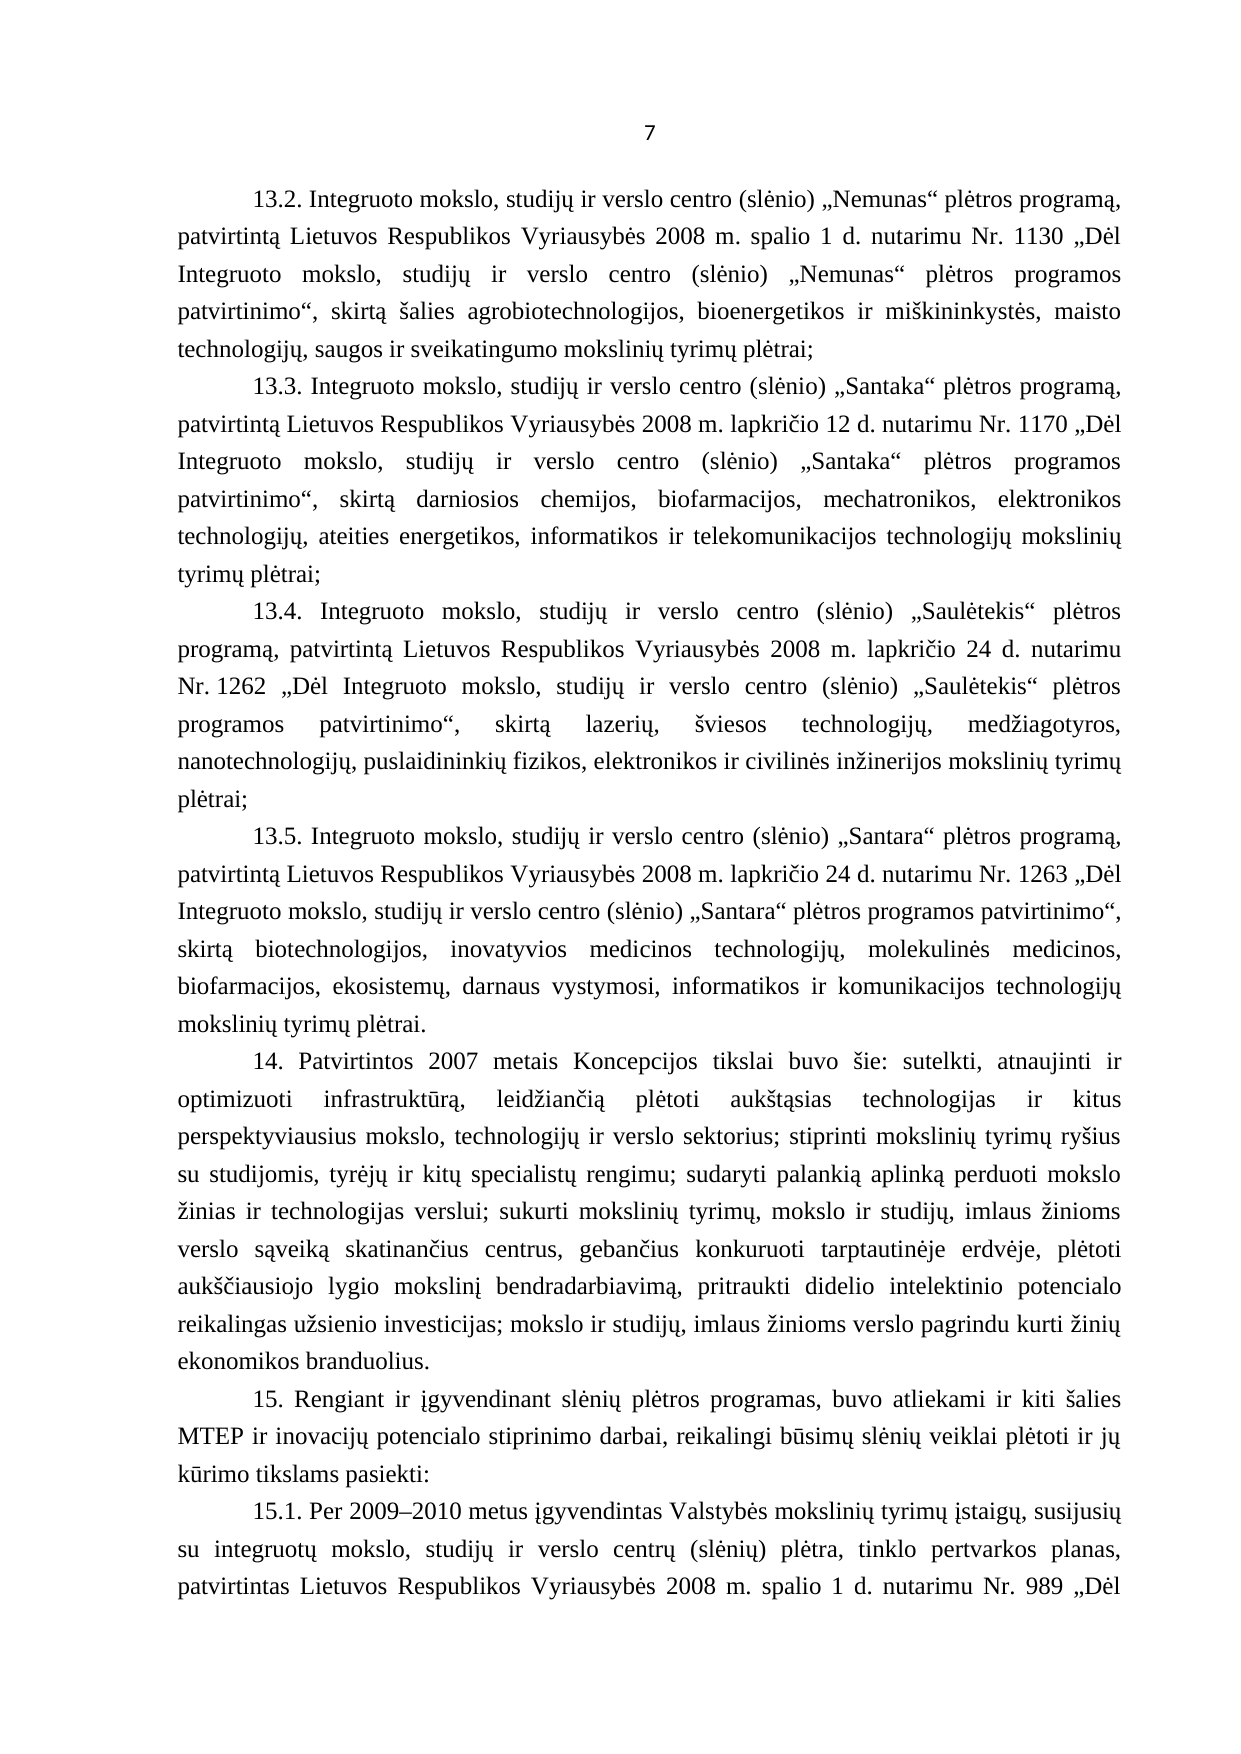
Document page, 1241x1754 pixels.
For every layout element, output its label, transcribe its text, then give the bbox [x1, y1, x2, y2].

text 13.4. Integruoto mokslo, studijų ir verslo centro (slėnio) „Saulėtekis“ plėtros programą, patvirtintą Lietuvos Respublikos Vyriausybės 2008 m. lapkričio 24 d. nutarimu Nr. 1262 „Dėl Integruoto mokslo, studijų ir verslo centro (slėnio) „Saulėtekis“ plėtros programos patvirtinimo“, skirtą lazerių, šviesos technologijų, medžiagotyros, nanotechnologijų, puslaidininkių fizikos, elektronikos ir civilinės inžinerijos mokslinių tyrimų plėtrai; [177, 587, 1122, 812]
text 13.3. Integruoto mokslo, studijų ir verslo centro (slėnio) „Santaka“ plėtros programą, patvirtintą Lietuvos Respublikos Vyriausybės 2008 m. lapkričio 12 d. nutarimu Nr. 1170 „Dėl Integruoto mokslo, studijų ir verslo centro (slėnio) „Santaka“ plėtros programos patvirtinimo“, skirtą darniosios chemijos, biofarmacijos, mechatronikos, elektronikos technologijų, ateities energetikos, informatikos ir telekomunikacijos technologijų mokslinių tyrimų plėtrai; [177, 362, 1122, 587]
text 14. Patvirtintos 2007 metais Koncepcijos tikslai buvo šie: sutelkti, atnaujinti ir optimizuoti infrastruktūrą, leidžiančią plėtoti aukštąsias technologijas ir kitus perspektyviausius mokslo, technologijų ir verslo sektorius; stiprinti mokslinių tyrimų ryšius su studijomis, tyrėjų ir kitų specialistų rengimu; sudaryti palankią aplinką perduoti mokslo žinias ir technologijas verslui; sukurti mokslinių tyrimų, mokslo ir studijų, imlaus žinioms verslo sąveiką skatinančius centrus, gebančius konkuruoti tarptautinėje erdvėje, plėtoti aukščiausiojo lygio mokslinį bendradarbiavimą, pritraukti didelio intelektinio potencialo reikalingas užsienio investicijas; mokslo ir studijų, imlaus žinioms verslo pagrindu kurti žinių ekonomikos branduolius. [177, 1037, 1122, 1375]
text 13.5. Integruoto mokslo, studijų ir verslo centro (slėnio) „Santara“ plėtros programą, patvirtintą Lietuvos Respublikos Vyriausybės 2008 m. lapkričio 24 d. nutarimu Nr. 1263 „Dėl Integruoto mokslo, studijų ir verslo centro (slėnio) „Santara“ plėtros programos patvirtinimo“, skirtą biotechnologijos, inovatyvios medicinos technologijų, molekulinės medicinos, biofarmacijos, ekosistemų, darnaus vystymosi, informatikos ir komunikacijos technologijų mokslinių tyrimų plėtrai. [177, 812, 1122, 1037]
text 15.1. Per 2009–2010 metus įgyvendintas Valstybės mokslinių tyrimų įstaigų, susijusių su integruotų mokslo, studijų ir verslo centrų (slėnių) plėtra, tinklo pertvarkos planas, patvirtintas Lietuvos Respublikos Vyriausybės 2008 m. spalio 1 d. nutarimu Nr. 989 „Dėl [177, 1487, 1122, 1600]
text 13.2. Integruoto mokslo, studijų ir verslo centro (slėnio) „Nemunas“ plėtros programą, patvirtintą Lietuvos Respublikos Vyriausybės 2008 m. spalio 1 d. nutarimu Nr. 1130 „Dėl Integruoto mokslo, studijų ir verslo centro (slėnio) „Nemunas“ plėtros programos patvirtinimo“, skirtą šalies agrobiotechnologijos, bioenergetikos ir miškininkystės, maisto technologijų, saugos ir sveikatingumo mokslinių tyrimų plėtrai; [177, 175, 1122, 362]
text 15. Rengiant ir įgyvendinant slėnių plėtros programas, buvo atliekami ir kiti šalies MTEP ir inovacijų potencialo stiprinimo darbai, reikalingi būsimų slėnių veiklai plėtoti ir jų kūrimo tikslams pasiekti: [177, 1375, 1122, 1487]
